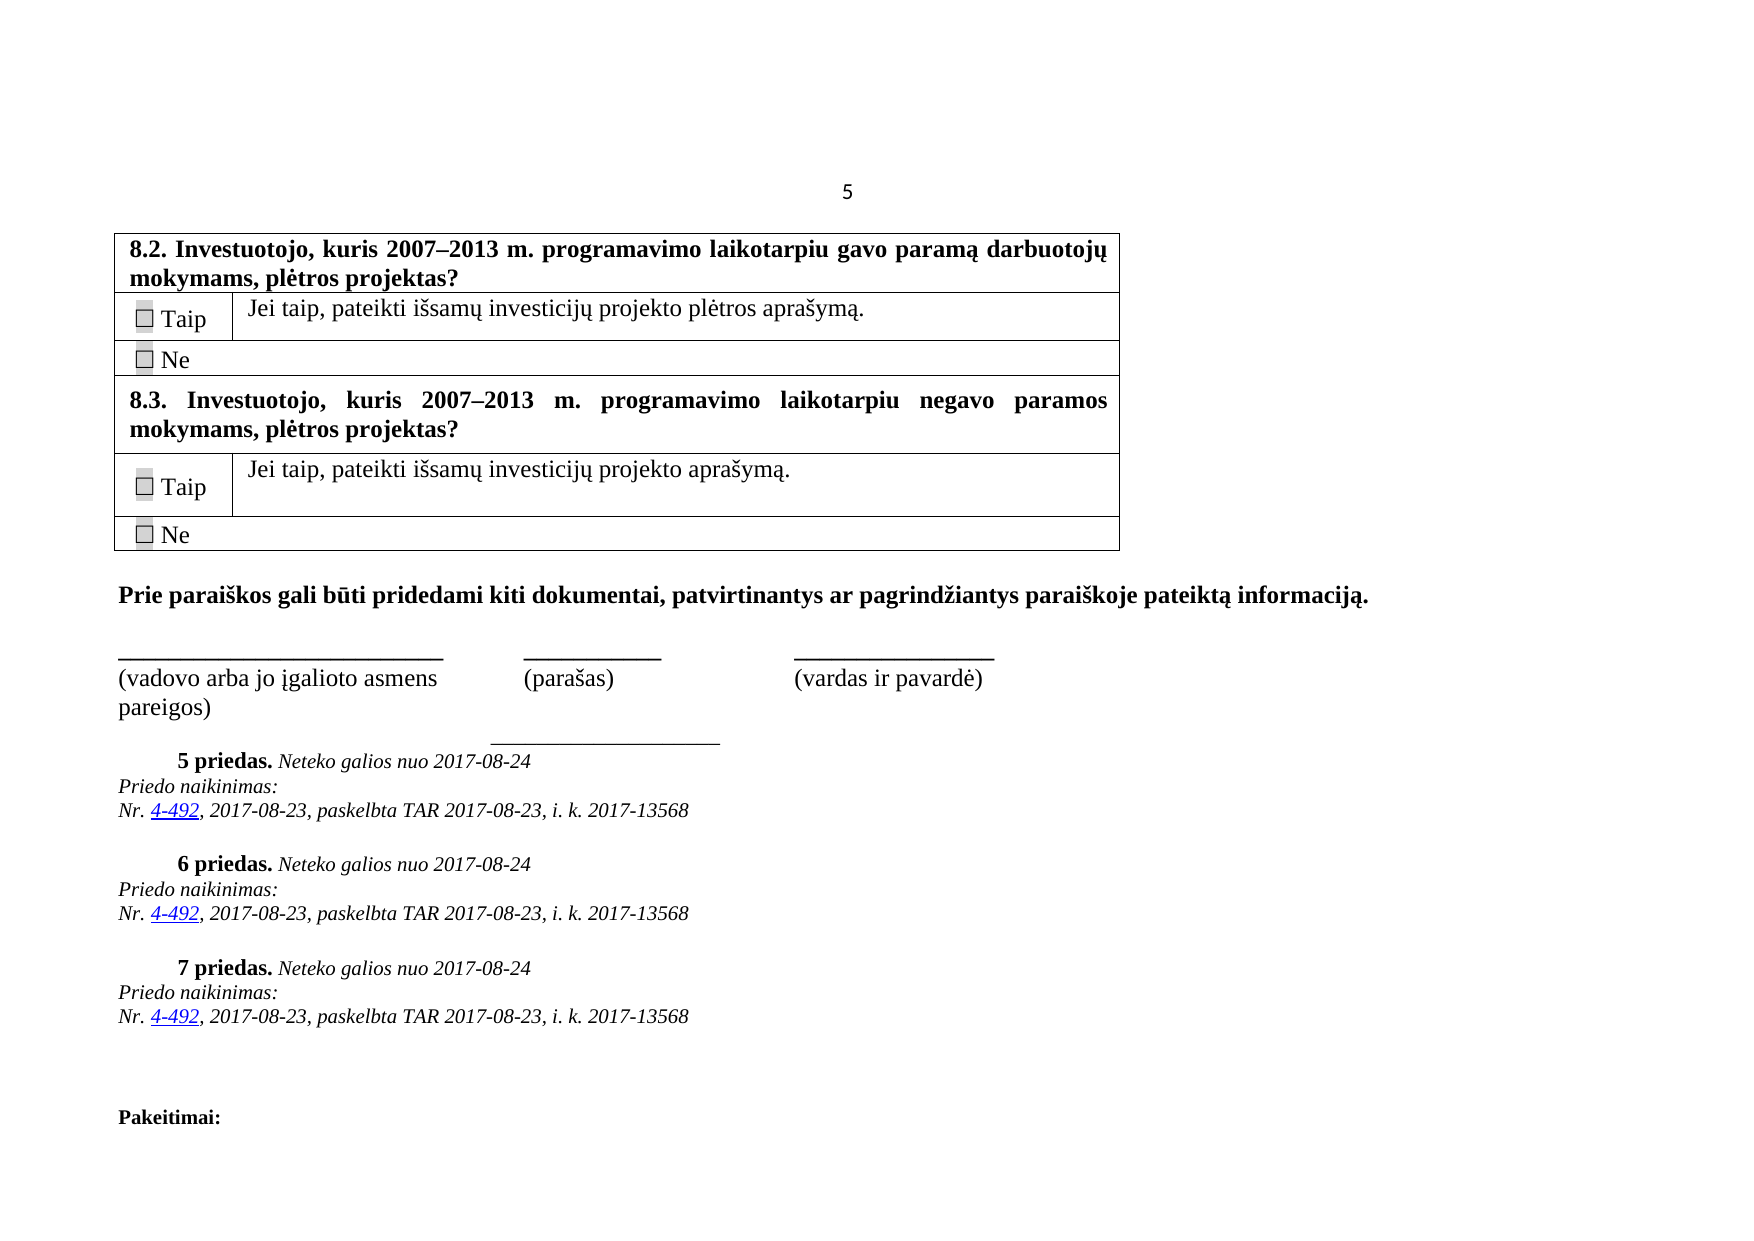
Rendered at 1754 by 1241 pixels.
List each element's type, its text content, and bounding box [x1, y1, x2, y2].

table_cell □ Ne [115, 517, 1119, 550]
text Pakeitimai: [118, 1105, 1577, 1129]
table_cell Jei taip, pateikti išsamų investicijų projekto aprašymą. [233, 454, 1119, 516]
text Prie paraiškos gali būti pridedami kiti dokumentai, patvirtinantys ar pagrindžiantys paraiškoje pateiktą informaciją. [118, 580, 1577, 609]
table_cell □ Taip [115, 454, 232, 516]
text Nr. 4-492, 2017-08-23, paskelbta TAR 2017-08-23, i. k. 2017-13568 [118, 798, 1577, 822]
text Priedo naikinimas: [118, 877, 1577, 901]
text pareigos) [118, 692, 1577, 721]
text (vadovo arba jo įgalioto asmens (parašas) (vardas ir pavardė) [118, 663, 1577, 692]
table_cell □ Taip [115, 293, 232, 340]
table_cell 8.3. Investuotojo, kuris 2007–2013 m. programavimo laikotarpiu negavo paramos mokymams, plėtros projektas? [115, 376, 1119, 453]
text __________________________ ___________ ________________ [118, 634, 1577, 663]
text ____________________ [118, 721, 1577, 747]
text Priedo naikinimas: [118, 773, 1577, 798]
text 7 priedas. Neteko galios nuo 2017-08-24 [118, 954, 1577, 980]
table_cell □ Ne [115, 341, 1119, 375]
text Nr. 4-492, 2017-08-23, paskelbta TAR 2017-08-23, i. k. 2017-13568 [118, 1004, 1577, 1028]
text 6 priedas. Neteko galios nuo 2017-08-24 [118, 850, 1577, 877]
text Priedo naikinimas: [118, 980, 1577, 1004]
table_cell 8.2. Investuotojo, kuris 2007–2013 m. programavimo laikotarpiu gavo paramą darbuotojų mokymams, plėtros projektas? [115, 234, 1119, 292]
table_cell Jei taip, pateikti išsamų investicijų projekto plėtros aprašymą. [233, 293, 1119, 340]
text Nr. 4-492, 2017-08-23, paskelbta TAR 2017-08-23, i. k. 2017-13568 [118, 901, 1577, 925]
text 5 priedas. Neteko galios nuo 2017-08-24 [118, 747, 1577, 773]
